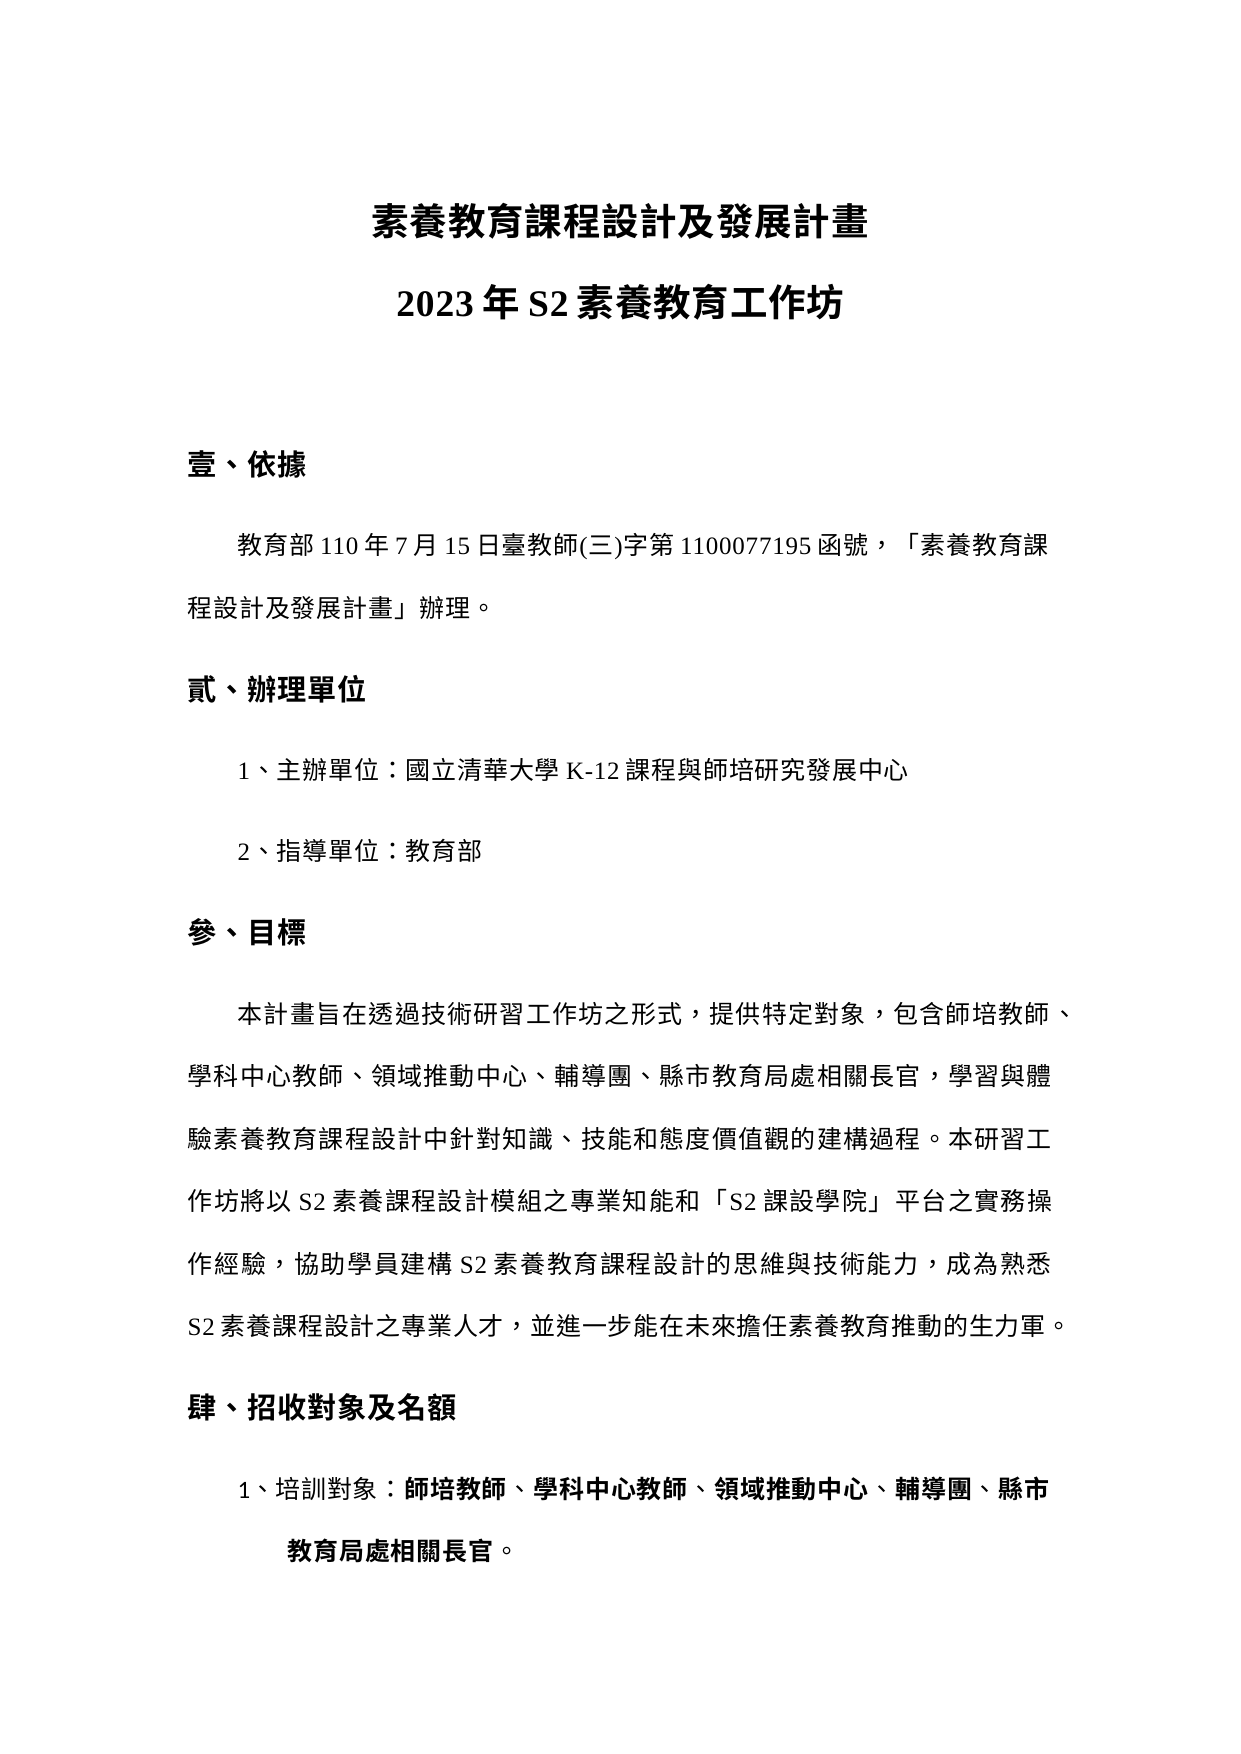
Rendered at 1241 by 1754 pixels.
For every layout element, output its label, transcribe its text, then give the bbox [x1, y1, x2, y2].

text 2023年S2素養教育工作坊 [187, 258, 1053, 321]
text 素養教育課程設計及發展計畫 [187, 177, 1053, 239]
list 主辦單位：國立清華大學K-12課程與師培研究發展中心 [237, 727, 1053, 789]
list 目標 [187, 889, 1053, 952]
list 培訓對象：師培教師、學科中心教師、領域推動中心、輔導團、縣市教育局處相關長官。 [237, 1446, 1053, 1571]
list 指導單位：教育部 [237, 808, 1053, 871]
list 依據 [187, 421, 1053, 483]
list 辦理單位 [187, 646, 1053, 708]
text 教育部110年7月15日臺教師(三)字第1100077195函號，「素養教育課程設計及發展計畫」辦理。 [187, 502, 1053, 627]
text 本計畫旨在透過技術研習工作坊之形式，提供特定對象，包含師培教師、學科中心教師、領域推動中心、輔導團、縣市教育局處相關長官，學習與體驗素養教育課程設計中針對知識、技能和態度價值觀的建構過程。本研習工作坊將以S2素養課程設計模組之專業知能和「S2課設學院」平台之實務操作經驗，協助學員建構S2素養教育課程設計的思維與技術能力，成為熟悉S2素養課程設計之專業人才，並進一步能在未來擔任素養教育推動的生力軍。 [187, 971, 1053, 1346]
list 招收對象及名額 [187, 1364, 1053, 1427]
